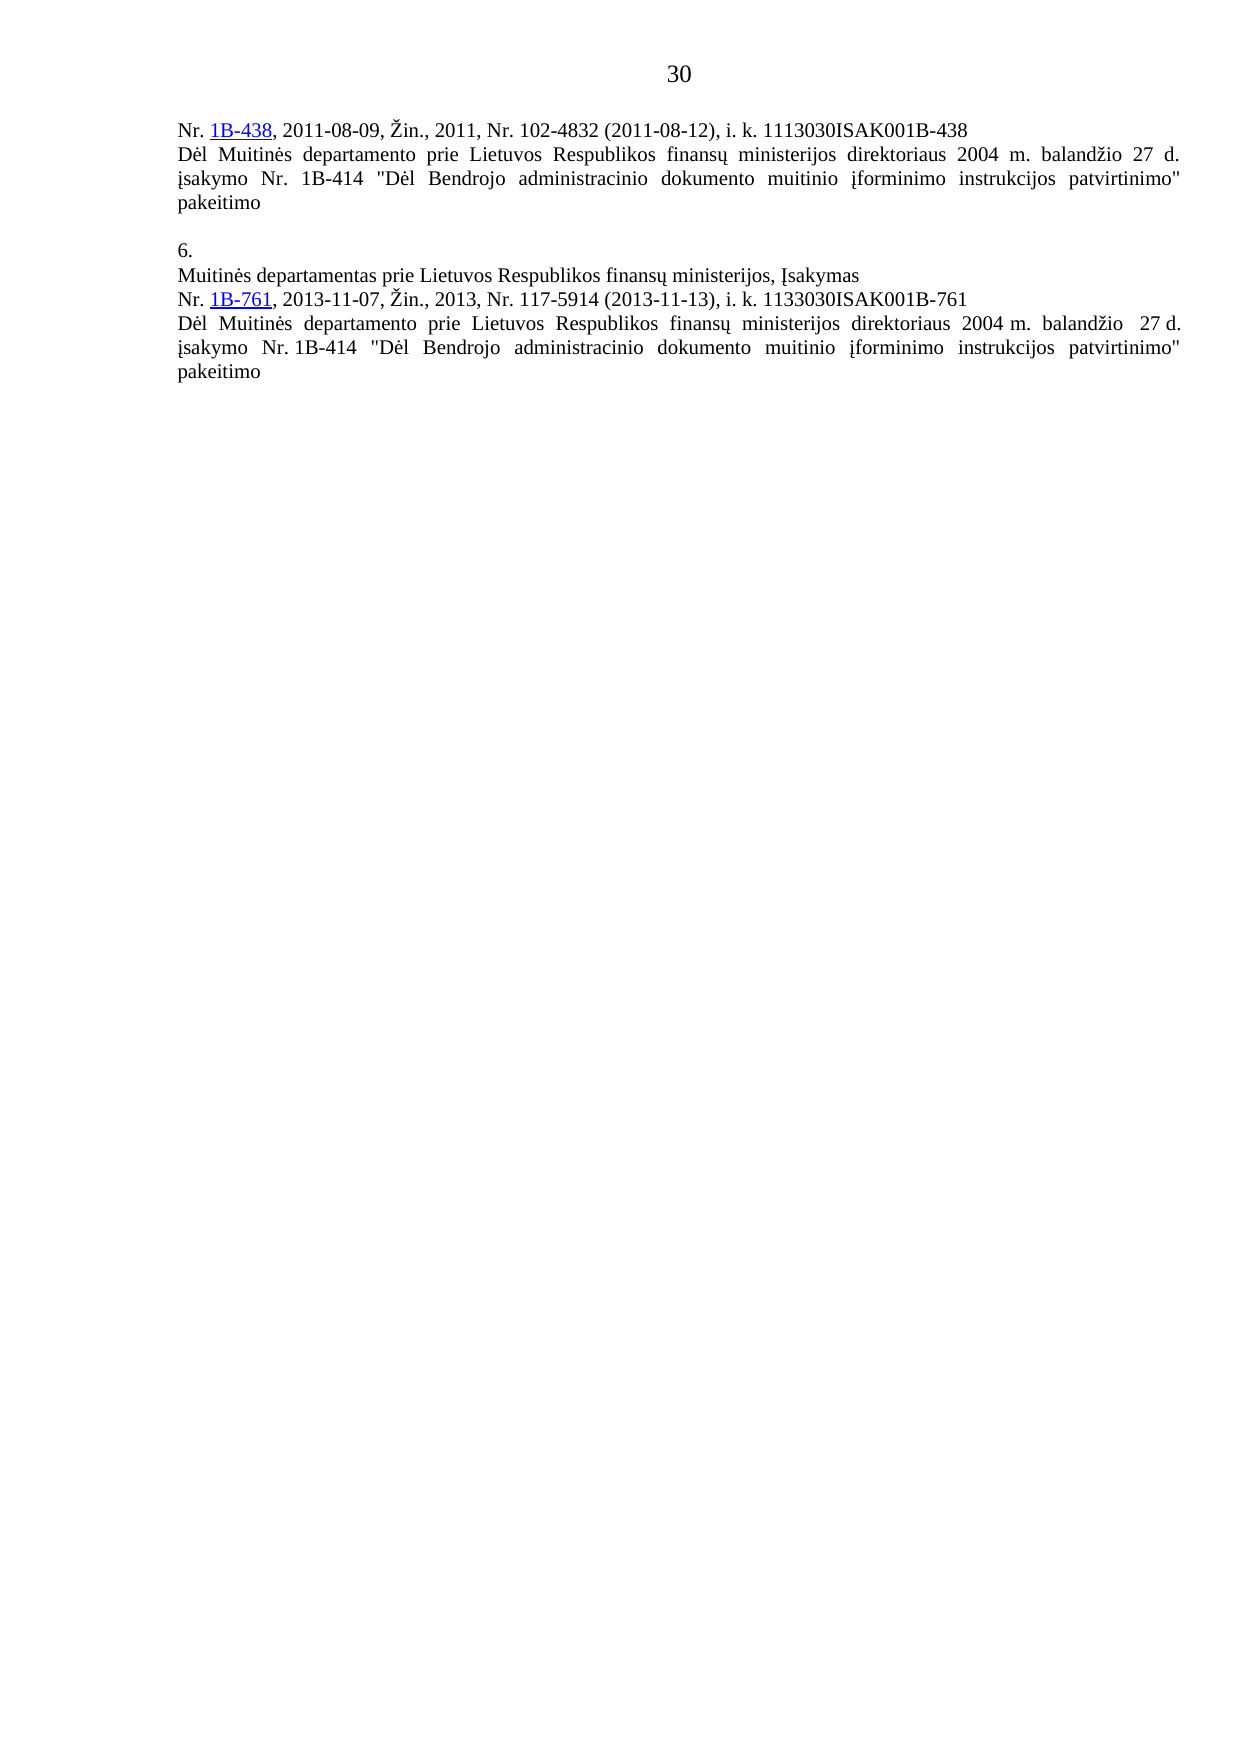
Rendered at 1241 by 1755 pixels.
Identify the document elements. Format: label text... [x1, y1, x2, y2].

text Dėl Muitinės departamento prie Lietuvos Respublikos finansų ministerijos direktoriaus 2004 m. balandžio 27 d. įsakymo Nr. 1B-414 "Dėl Bendrojo administracinio dokumento muitinio įforminimo instrukcijos patvirtinimo" pakeitimo [177, 142, 1181, 214]
text Dėl Muitinės departamento prie Lietuvos Respublikos finansų ministerijos direktoriaus 2004 m. balandžio 27 d. įsakymo Nr. 1B-414 "Dėl Bendrojo administracinio dokumento muitinio įforminimo instrukcijos patvirtinimo" pakeitimo [177, 311, 1181, 383]
text Muitinės departamentas prie Lietuvos Respublikos finansų ministerijos, Įsakymas [177, 262, 1181, 287]
text 6. [177, 238, 1181, 262]
text Nr. 1B-438, 2011-08-09, Žin., 2011, Nr. 102-4832 (2011-08-12), i. k. 1113030ISAK001B-438 [177, 118, 1181, 142]
text Nr. 1B-761, 2013-11-07, Žin., 2013, Nr. 117-5914 (2013-11-13), i. k. 1133030ISAK001B-761 [177, 287, 1181, 311]
